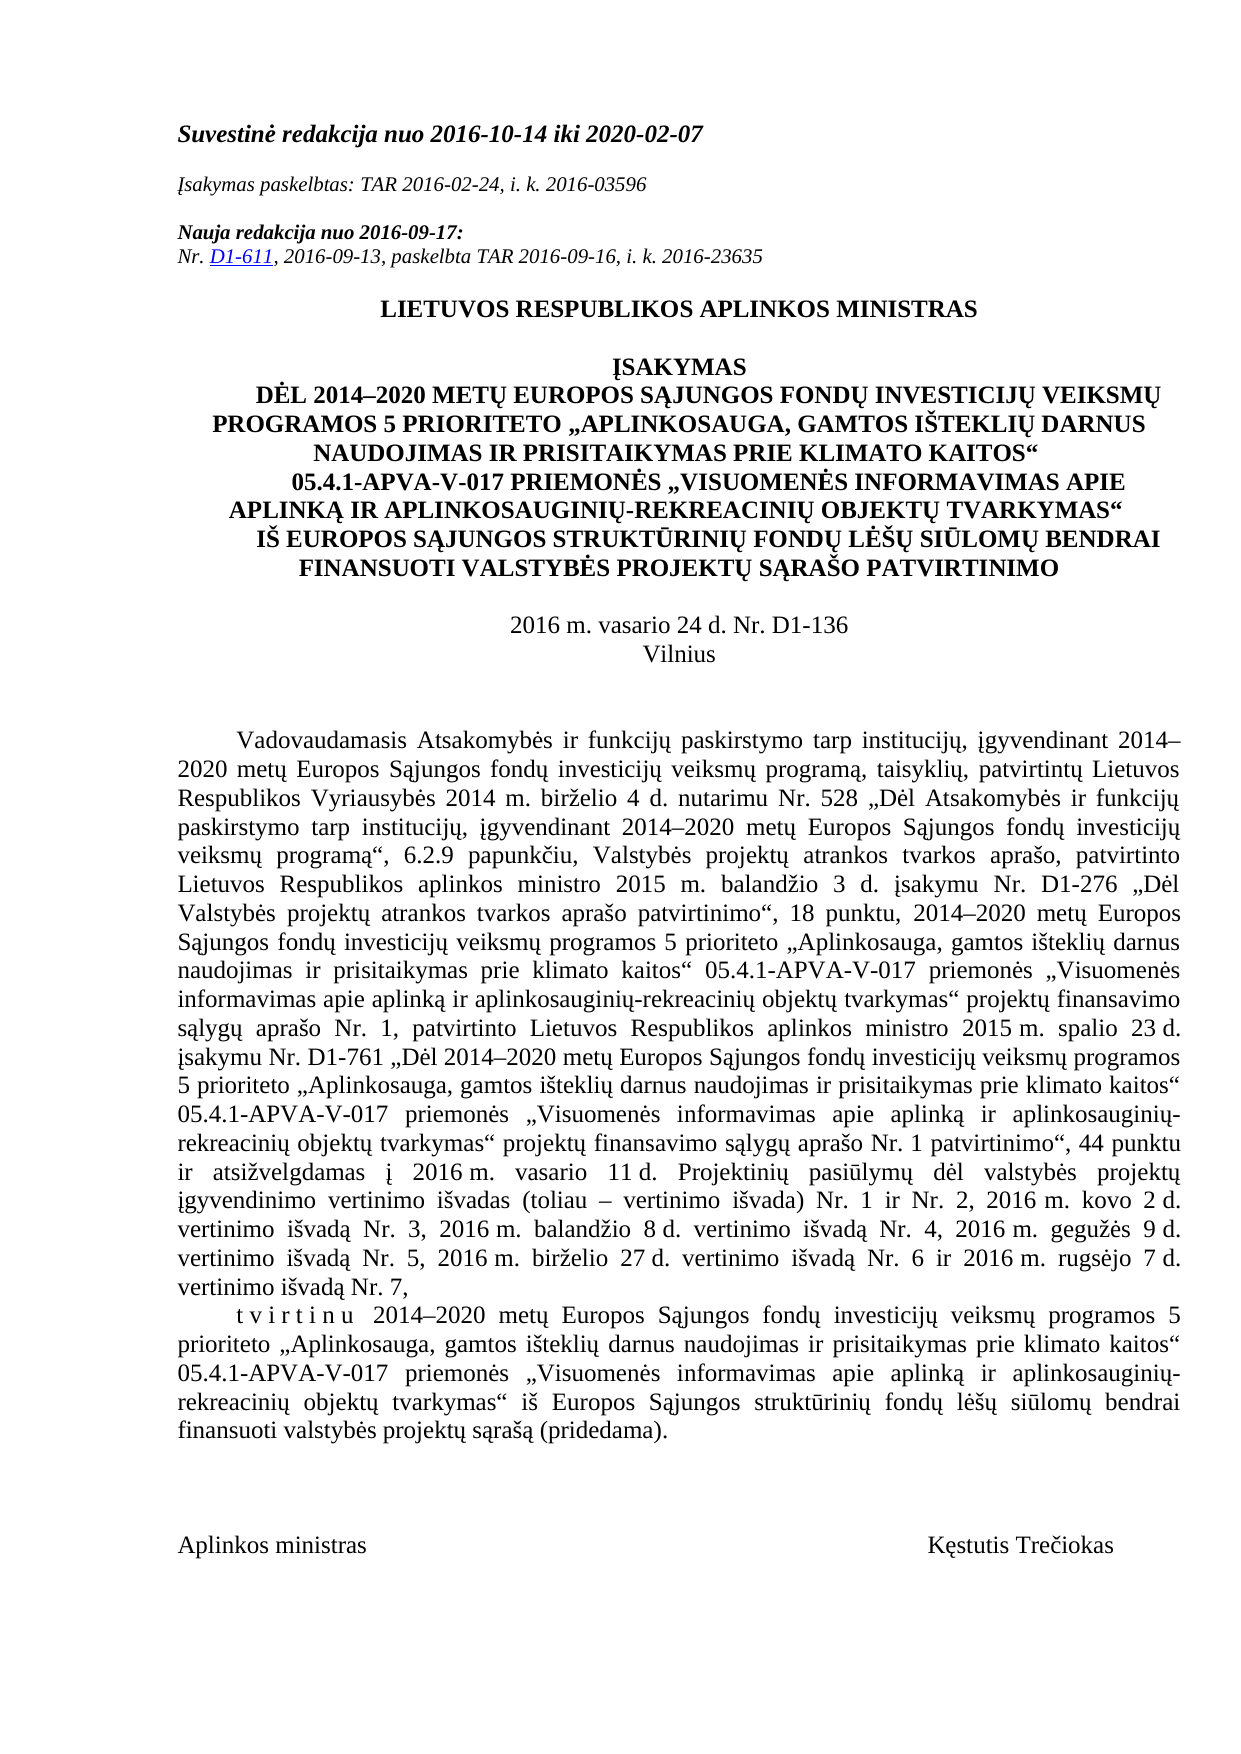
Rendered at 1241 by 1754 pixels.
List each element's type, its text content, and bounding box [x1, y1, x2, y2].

text Vilnius [177, 639, 1181, 668]
text tvirtinu 2014–2020 metų Europos Sąjungos fondų investicijų veiksmų programos 5 prioriteto „Aplinkosauga, gamtos išteklių darnus naudojimas ir prisitaikymas prie klimato kaitos“ 05.4.1-APVA-V-017 priemonės „Visuomenės informavimas apie aplinką ir aplinkosauginių-rekreacinių objektų tvarkymas“ iš Europos Sąjungos struktūrinių fondų lėšų siūlomų bendrai finansuoti valstybės projektų sąrašą (pridedama). [177, 1301, 1181, 1444]
text 05.4.1-APVA-V-017 PRIEMONĖS „VISUOMENĖS INFORMAVIMAS APIE APLINKĄ IR APLINKOSAUGINIŲ-REKREACINIŲ OBJEKTŲ TVARKYMAS“ [177, 467, 1181, 524]
text ĮSAKYMAS [177, 352, 1181, 381]
text Nauja redakcija nuo 2016-09-17: [177, 220, 1181, 244]
text Suvestinė redakcija nuo 2016-10-14 iki 2020-02-07 [177, 119, 1181, 148]
text Aplinkos ministras Kęstutis Trečiokas [177, 1531, 1181, 1559]
text LIETUVOS RESPUBLIKOS APLINKOS MINISTRAS [177, 294, 1181, 323]
text IŠ EUROPOS SĄJUNGOS STRUKTŪRINIŲ FONDŲ LĖŠŲ SIŪLOMŲ BENDRAI FINANSUOTI VALSTYBĖS PROJEKTŲ SĄRAŠO PATVIRTINIMO [177, 524, 1181, 582]
text 2016 m. vasario 24 d. Nr. D1-136 [177, 611, 1181, 639]
text Įsakymas paskelbtas: TAR 2016-02-24, i. k. 2016-03596 [177, 172, 1181, 196]
text Vadovaudamasis Atsakomybės ir funkcijų paskirstymo tarp institucijų, įgyvendinant 2014–2020 metų Europos Sąjungos fondų investicijų veiksmų programą, taisyklių, patvirtintų Lietuvos Respublikos Vyriausybės 2014 m. birželio 4 d. nutarimu Nr. 528 „Dėl Atsakomybės ir funkcijų paskirstymo tarp institucijų, įgyvendinant 2014–2020 metų Europos Sąjungos fondų investicijų veiksmų programą“, 6.2.9 papunkčiu, Valstybės projektų atrankos tvarkos aprašo, patvirtinto Lietuvos Respublikos aplinkos ministro 2015 m. balandžio 3 d. įsakymu Nr. D1-276 „Dėl Valstybės projektų atrankos tvarkos aprašo patvirtinimo“, 18 punktu, 2014–2020 metų Europos Sąjungos fondų investicijų veiksmų programos 5 prioriteto „Aplinkosauga, gamtos išteklių darnus naudojimas ir prisitaikymas prie klimato kaitos“ 05.4.1-APVA-V-017 priemonės „Visuomenės informavimas apie aplinką ir aplinkosauginių-rekreacinių objektų tvarkymas“ projektų finansavimo sąlygų aprašo Nr. 1, patvirtinto Lietuvos Respublikos aplinkos ministro 2015 m. spalio 23 d. įsakymu Nr. D1-761 „Dėl 2014–2020 metų Europos Sąjungos fondų investicijų veiksmų programos 5 prioriteto „Aplinkosauga, gamtos išteklių darnus naudojimas ir prisitaikymas prie klimato kaitos“ 05.4.1-APVA-V-017 priemonės „Visuomenės informavimas apie aplinką ir aplinkosauginių-rekreacinių objektų tvarkymas“ projektų finansavimo sąlygų aprašo Nr. 1 patvirtinimo“, 44 punktu ir atsižvelgdamas į 2016 m. vasario 11 d. Projektinių pasiūlymų dėl valstybės projektų įgyvendinimo vertinimo išvadas (toliau – vertinimo išvada) Nr. 1 ir Nr. 2, 2016 m. kovo 2 d. vertinimo išvadą Nr. 3, 2016 m. balandžio 8 d. vertinimo išvadą Nr. 4, 2016 m. gegužės 9 d. vertinimo išvadą Nr. 5, 2016 m. birželio 27 d. vertinimo išvadą Nr. 6 ir 2016 m. rugsėjo 7 d. vertinimo išvadą Nr. 7, [177, 726, 1181, 1301]
text DĖL 2014–2020 METŲ EUROPOS SĄJUNGOS FONDŲ INVESTICIJŲ VEIKSMŲ PROGRAMOS 5 PRIORITETO „APLINKOSAUGA, GAMTOS IŠTEKLIŲ DARNUS NAUDOJIMAS IR PRISITAIKYMAS PRIE KLIMATO KAITOS“ [177, 381, 1181, 467]
text Nr. D1-611, 2016-09-13, paskelbta TAR 2016-09-16, i. k. 2016-23635 [177, 244, 1181, 268]
